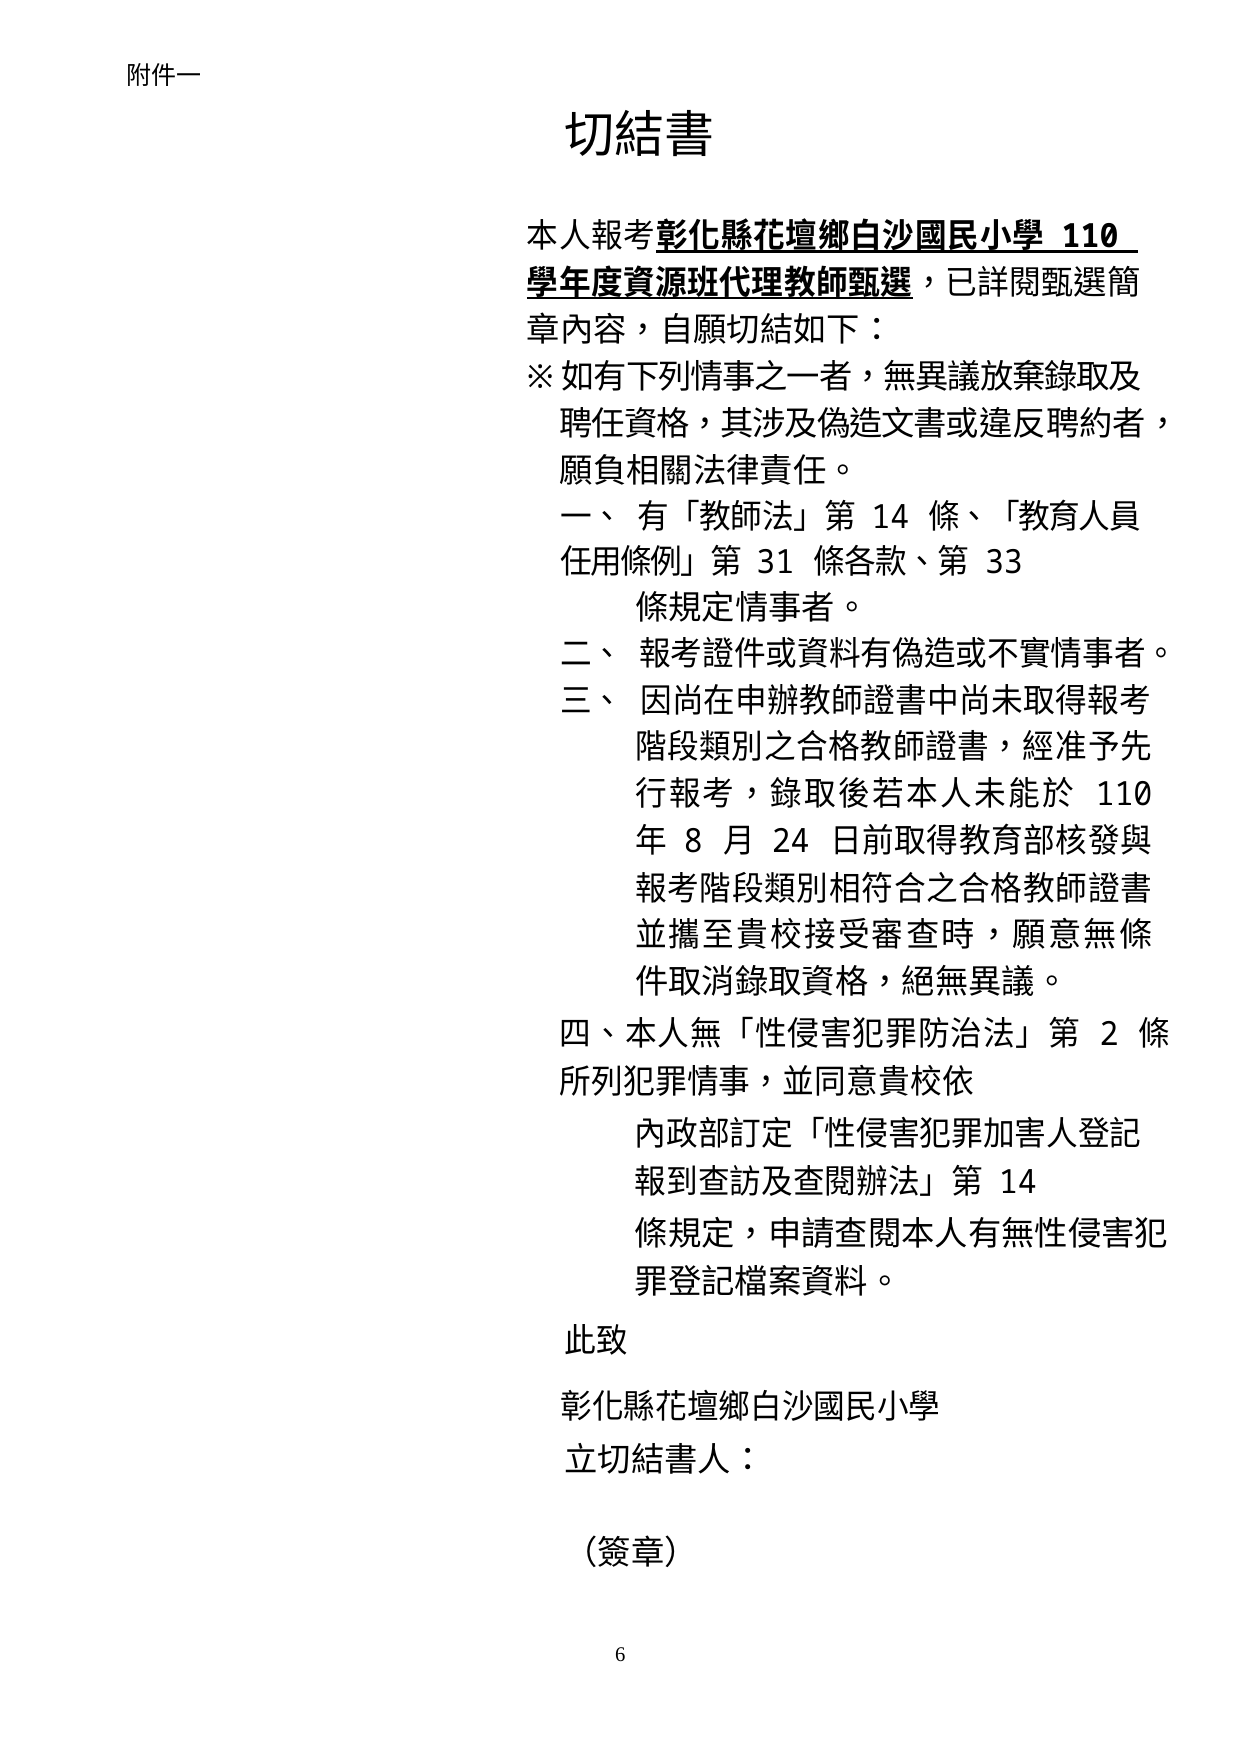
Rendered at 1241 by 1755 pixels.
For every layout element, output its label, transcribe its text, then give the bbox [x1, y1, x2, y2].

text 四、本人無「性侵害犯罪防治法」第 2 條所列犯罪情事，並同意貴校依 [559, 1006, 1170, 1103]
text 本人報考彰化縣花壇鄉白沙國民小學 110 學年度資源班代理教師甄選，已詳閱甄選簡章內容，自願切結如下： [527, 210, 1152, 351]
text 二、 報考證件或資料有偽造或不實情事者。 [560, 629, 1170, 675]
text ※ 如有下列情事之一者，無異議放棄錄取及聘任資格，其涉及偽造文書或違反聘約者，願負相關法律責任。 [526, 351, 1152, 492]
text 切結書 [564, 94, 1170, 167]
text 三、 因尚在申辦教師證書中尚未取得報考階段類別之合格教師證書，經准予先行報考，錄取後若本人未能於 110 年 8 月 24 日前取得教育部核發與報考階段類別相符合之合格教師證書並攜至貴校接受審查時，願意無條件取消錄取資格，絕無異議。 [560, 675, 1152, 1003]
text 附件一 [126, 56, 206, 92]
text 內政部訂定「性侵害犯罪加害人登記報到查訪及查閱辦法」第 14 [634, 1106, 1170, 1203]
text 條規定情事者。 [635, 583, 1170, 629]
text 一、 有「教師法」第 14 條、「教育人員任用條例」第 31 條各款、第 33 [560, 492, 1170, 583]
text 彰化縣花壇鄉白沙國民小學 [560, 1380, 1170, 1428]
text 條規定，申請查閱本人有無性侵害犯罪登記檔案資料。 [634, 1207, 1170, 1303]
text 此致 [564, 1314, 1170, 1362]
text 立切結書人： （簽章） [564, 1432, 1170, 1574]
